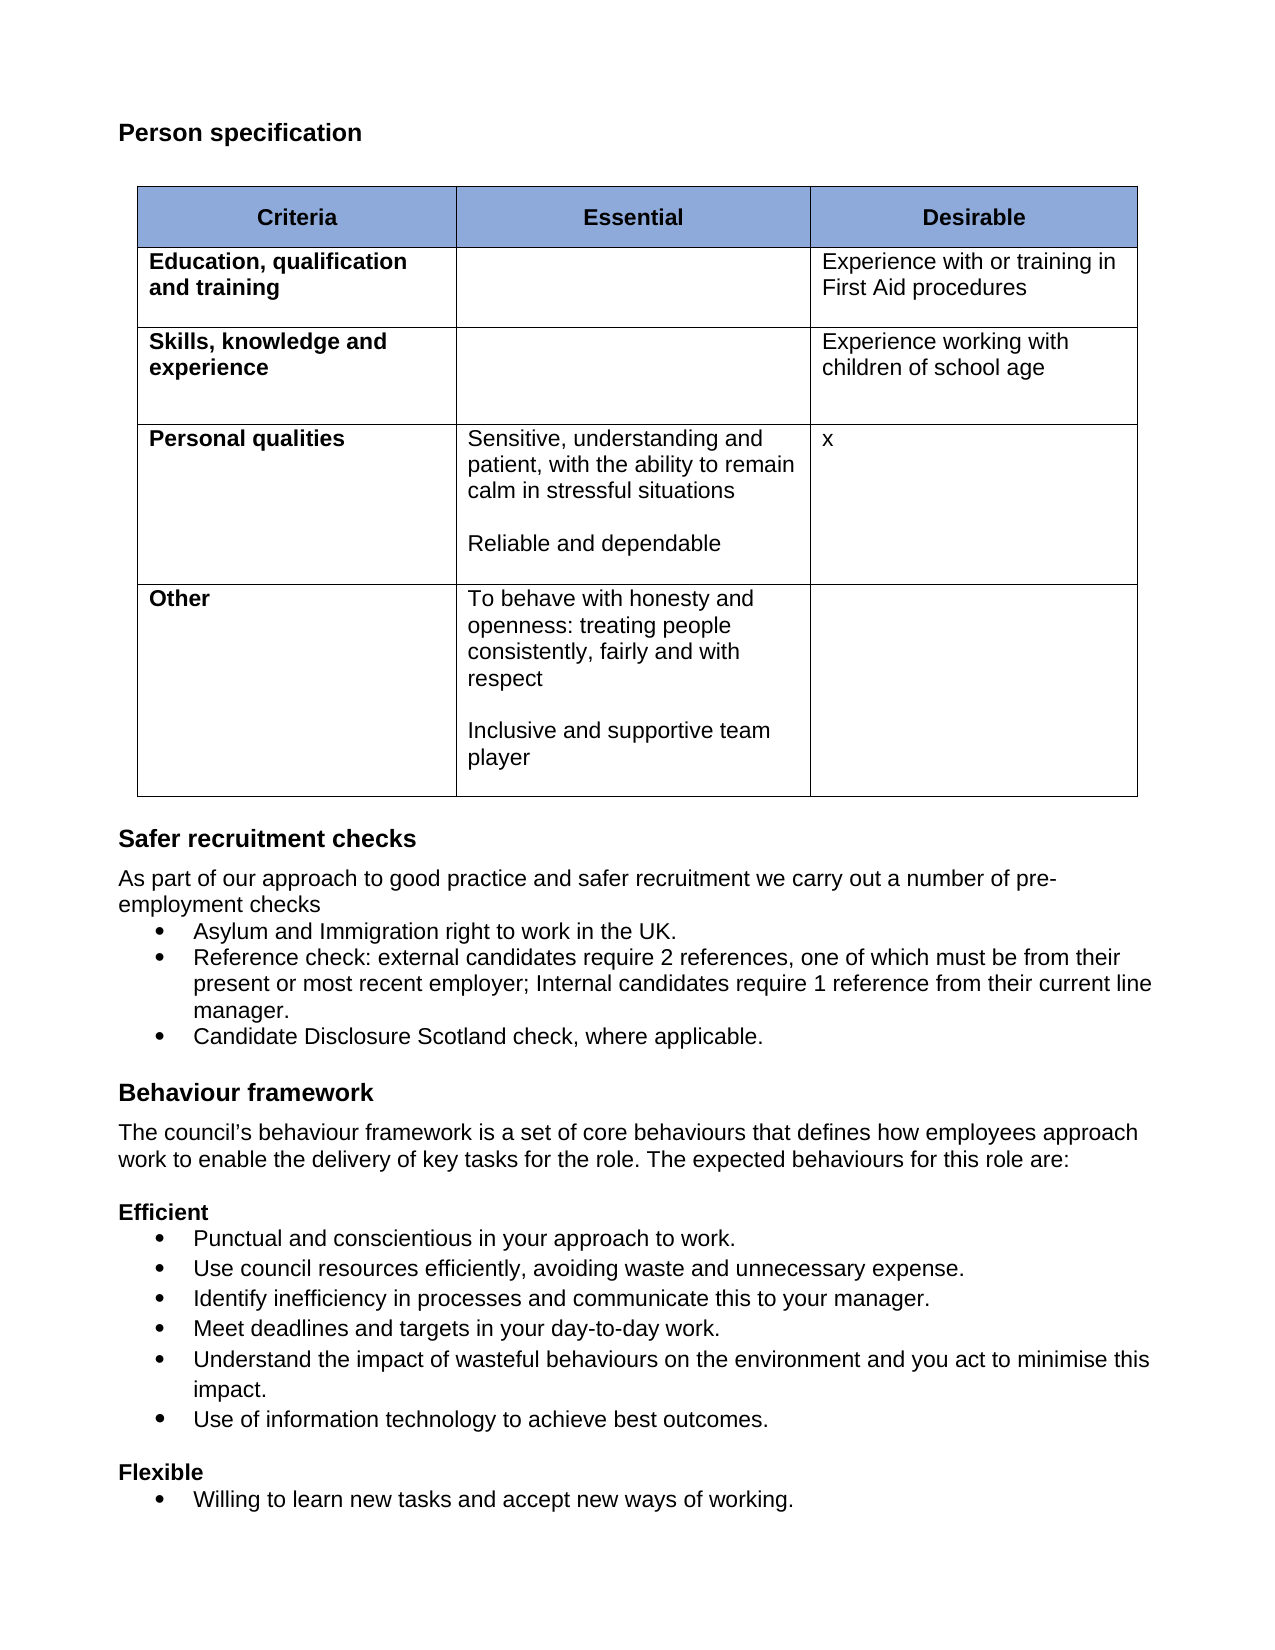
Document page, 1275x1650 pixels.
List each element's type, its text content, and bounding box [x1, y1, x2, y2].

text The council’s behaviour framework is a set of core behaviours that defines how employees approach work to enable the delivery of key tasks for the role. The expected behaviours for this role are: [118, 1119, 1157, 1172]
list Candidate Disclosure Scotland check, where applicable. [156, 1023, 1157, 1049]
list Use of information technology to achieve best outcomes. [156, 1406, 1157, 1433]
table_header Essential [457, 187, 810, 247]
table_cell Personal qualities [138, 425, 456, 584]
subtitle Safer recruitment checks [118, 824, 1157, 852]
list Reference check: external candidates require 2 references, one of which must be from their present or most recent employer; Internal candidates require 1 reference from their current line manager. [156, 944, 1157, 1023]
table_cell To behave with honesty and openness: treating people consistently, fairly and with respect Inclusive and supportive team player [457, 585, 810, 796]
text Efficient [118, 1198, 1157, 1225]
subtitle Person specification [118, 118, 1157, 147]
table_cell Sensitive, understanding and patient, with the ability to remain calm in stressful situations Reliable and dependable [457, 425, 810, 584]
table_cell [457, 248, 810, 327]
table_cell Skills, knowledge and experience [138, 328, 456, 423]
text As part of our approach to good practice and safer recruitment we carry out a number of pre-employment checks [118, 865, 1157, 918]
list Punctual and conscientious in your approach to work. [156, 1225, 1157, 1251]
table_cell [811, 585, 1137, 796]
table_cell Other [138, 585, 456, 796]
list Use council resources efficiently, avoiding waste and unnecessary expense. [156, 1255, 1157, 1281]
table_cell x [811, 425, 1137, 584]
list Identify inefficiency in processes and communicate this to your manager. [156, 1285, 1157, 1312]
list Meet deadlines and targets in your day-to-day work. [156, 1315, 1157, 1342]
text Flexible [118, 1459, 1157, 1486]
table_header Criteria [138, 187, 456, 247]
list Understand the impact of wasteful behaviours on the environment and you act to minimise this impact. [156, 1346, 1157, 1402]
list Willing to learn new tasks and accept new ways of working. [156, 1486, 1157, 1512]
table_cell Experience working with children of school age [811, 328, 1137, 423]
table_cell Education, qualification and training [138, 248, 456, 327]
list Asylum and Immigration right to work in the UK. [156, 918, 1157, 944]
table_cell [457, 328, 810, 423]
subtitle Behaviour framework [118, 1078, 1157, 1107]
table_cell Experience with or training in First Aid procedures [811, 248, 1137, 327]
table_header Desirable [811, 187, 1137, 247]
